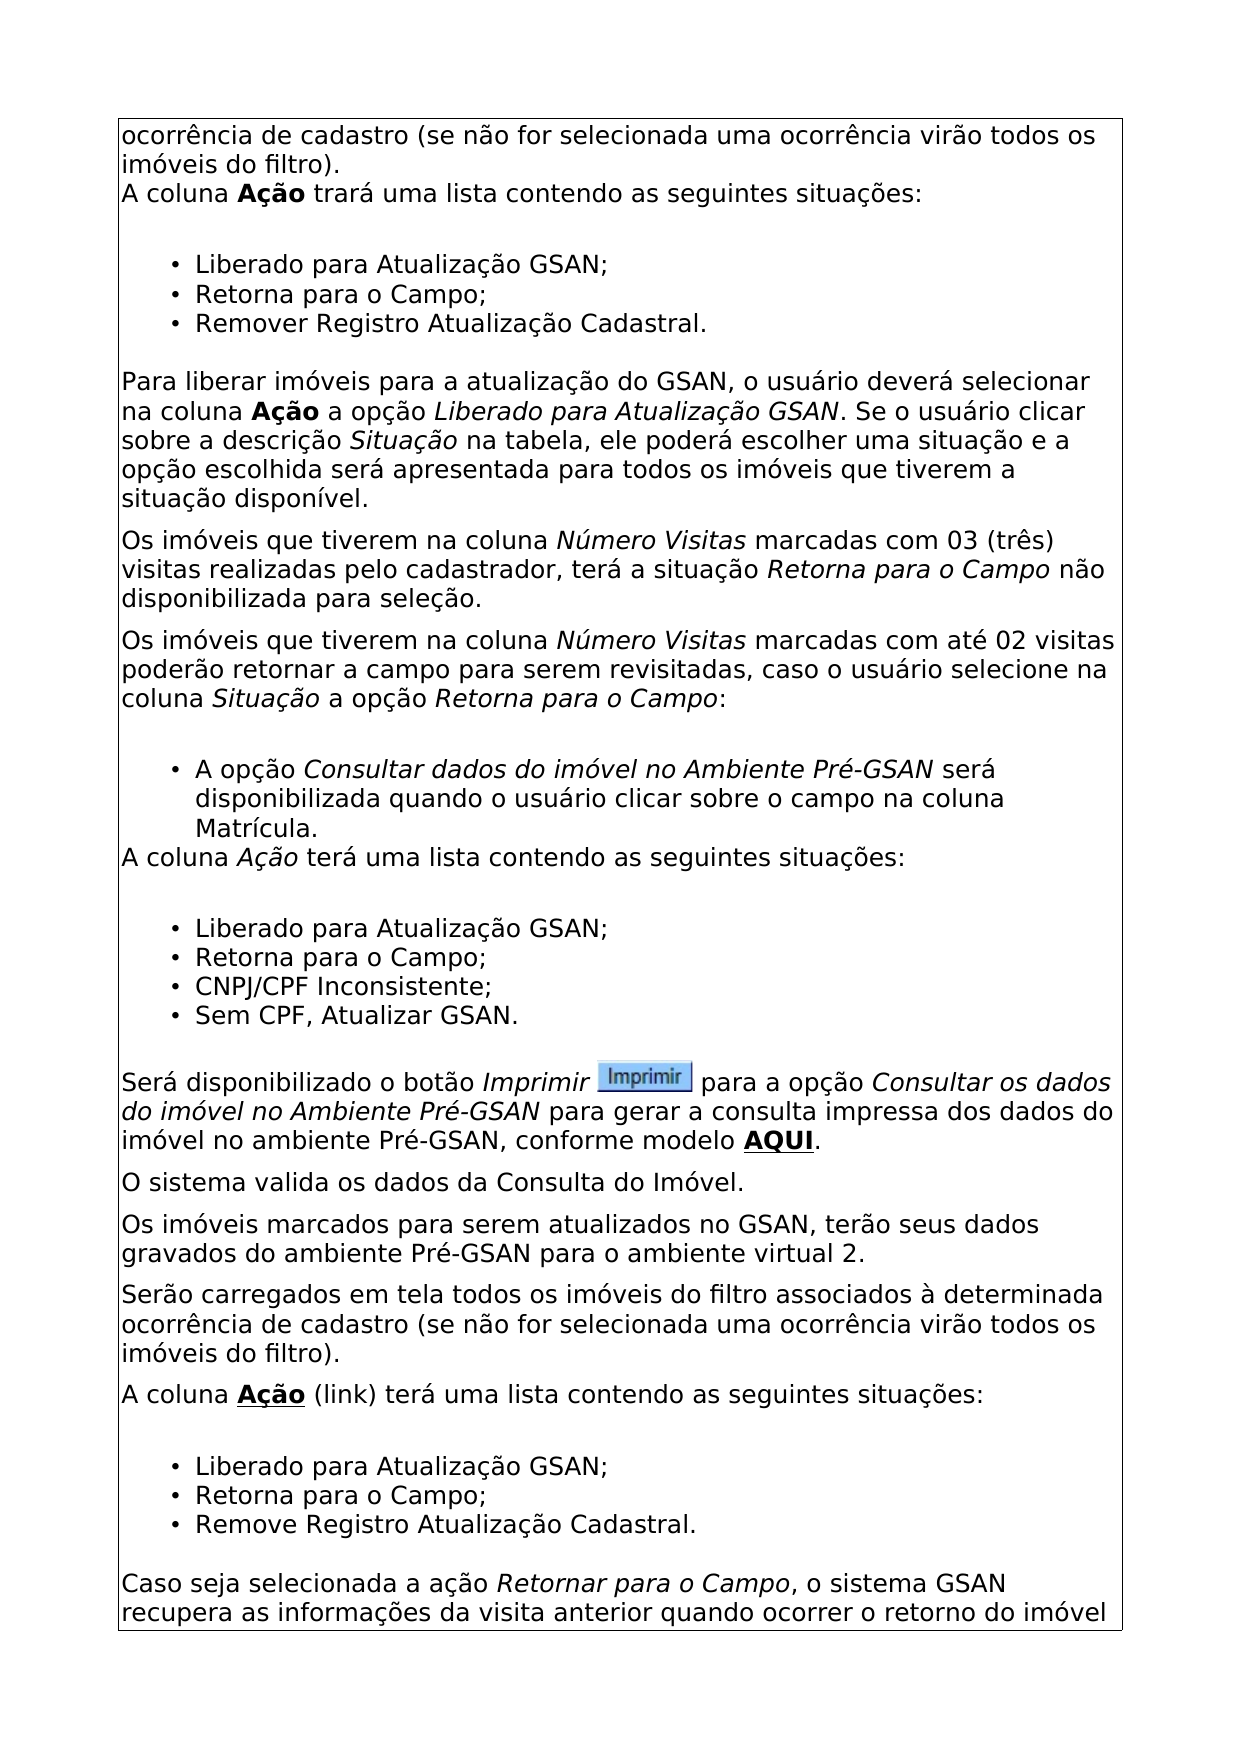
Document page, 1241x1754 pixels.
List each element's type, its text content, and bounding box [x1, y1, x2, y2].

picture [597, 1060, 693, 1092]
table_header ocorrência de cadastro (se não for selecionada uma ocorrência virão todos os imóveis do filtro). A coluna Ação trará uma lista contendo as seguintes situações: Liberado para Atualização GSAN; Retorna para o Campo; Remover Registro Atualização Cadastral. Para liberar imóveis para a atualização do GSAN, o usuário deverá selecionar na coluna Ação a opção Liberado para Atualização GSAN. Se o usuário clicar sobre a descrição Situação na tabela, ele poderá escolher uma situação e a opção escolhida será apresentada para todos os imóveis que tiverem a situação disponível. Os imóveis que tiverem na coluna Número Visitas marcadas com 03 (três) visitas realizadas pelo cadastrador, terá a situação Retorna para o Campo não disponibilizada para seleção. Os imóveis que tiverem na coluna Número Visitas marcadas com até 02 visitas poderão retornar a campo para serem revisitadas, caso o usuário selecione na coluna Situação a opção Retorna para o Campo: A opção Consultar dados do imóvel no Ambiente Pré-GSAN será disponibilizada quando o usuário clicar sobre o campo na coluna Matrícula. A coluna Ação terá uma lista contendo as seguintes situações: Liberado para Atualização GSAN; Retorna para o Campo; CNPJ/CPF Inconsistente; Sem CPF, Atualizar GSAN. Será disponibilizado o botão Imprimir para a opção Consultar os dados do imóvel no Ambiente Pré-GSAN para gerar a consulta impressa dos dados do imóvel no ambiente Pré-GSAN, conforme modelo AQUI. O sistema valida os dados da Consulta do Imóvel. Os imóveis marcados para serem atualizados no GSAN, terão seus dados gravados do ambiente Pré-GSAN para o ambiente virtual 2. Serão carregados em tela todos os imóveis do filtro associados à determinada ocorrência de cadastro (se não for selecionada uma ocorrência virão todos os imóveis do filtro). A coluna Ação (link) terá uma lista contendo as seguintes situações: Liberado para Atualização GSAN; Retorna para o Campo; Remove Registro Atualização Cadastral. Caso seja selecionada a ação Retornar para o Campo, o sistema GSAN recupera as informações da visita anterior quando ocorrer o retorno do imóvel [119, 119, 1122, 1630]
